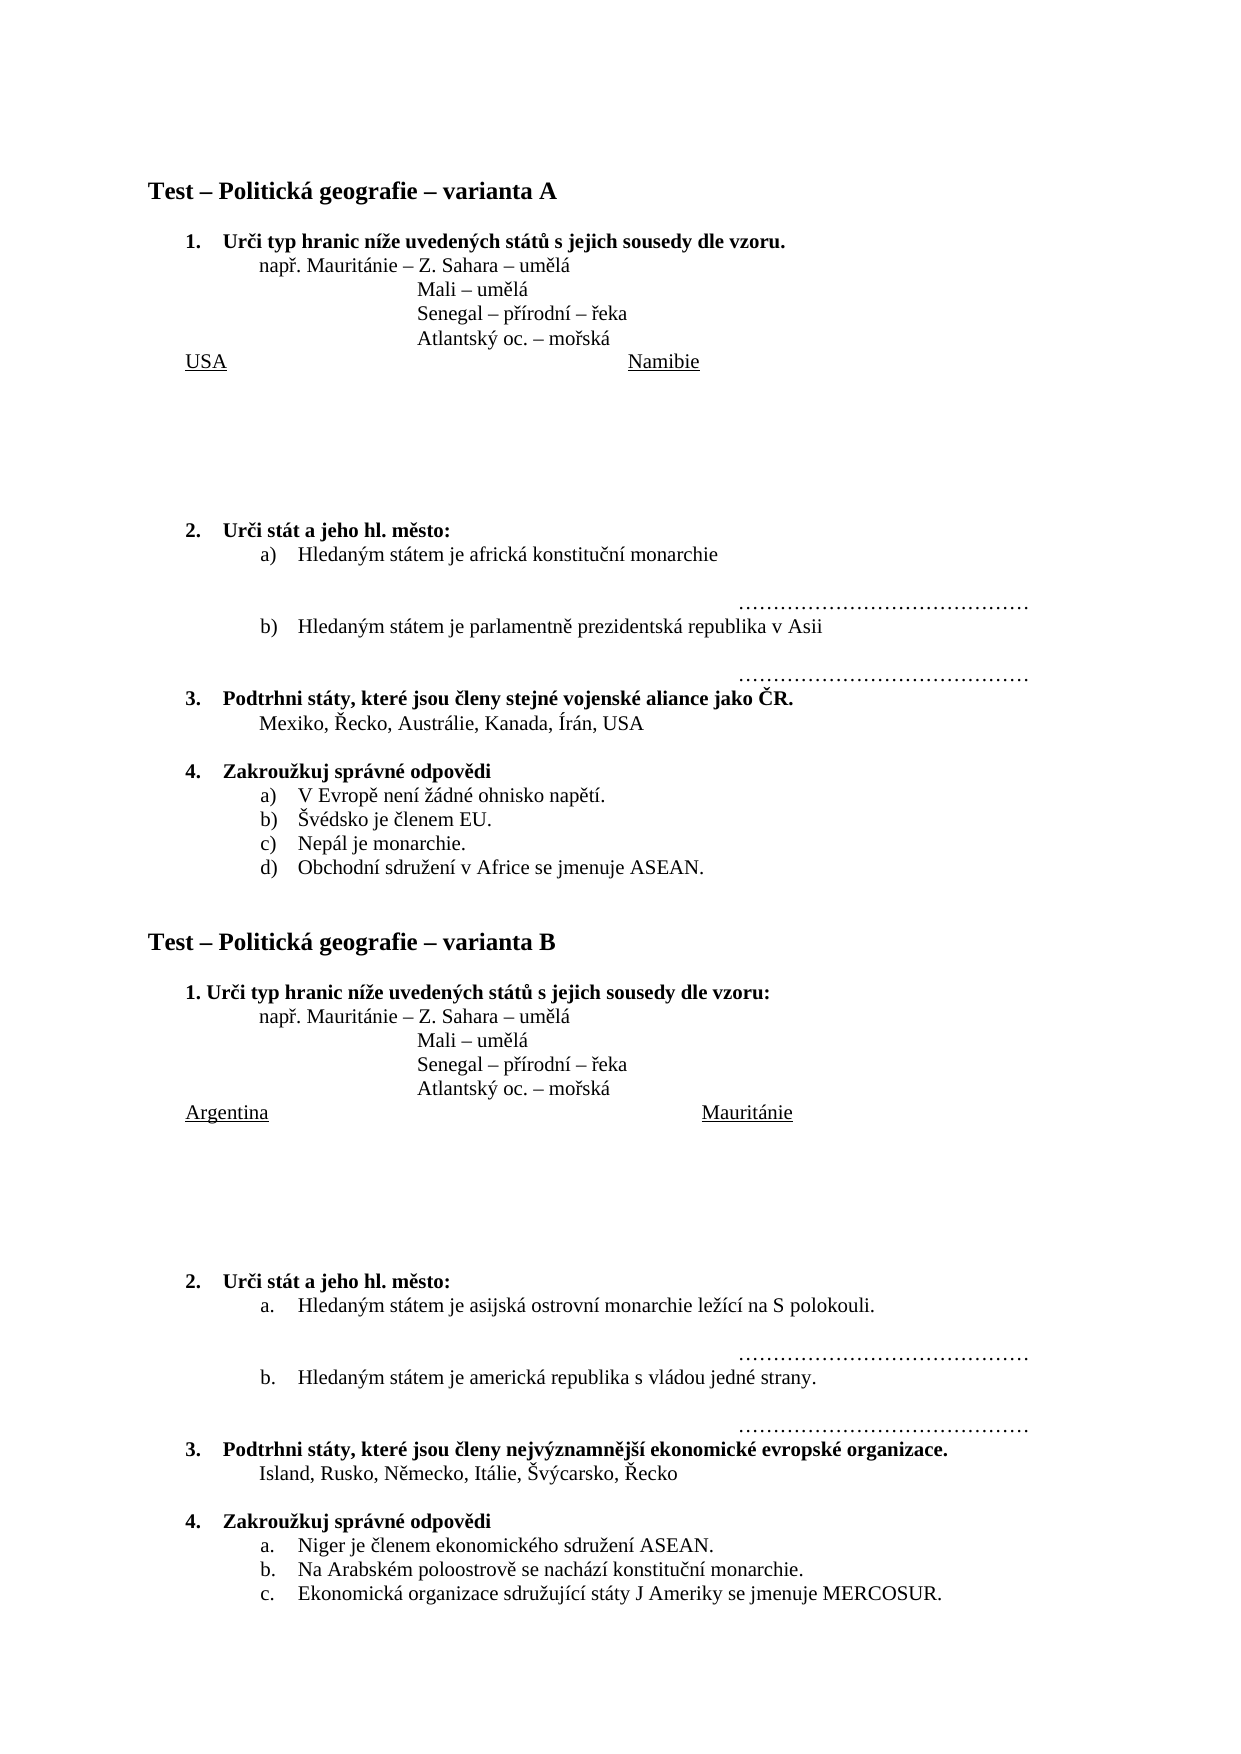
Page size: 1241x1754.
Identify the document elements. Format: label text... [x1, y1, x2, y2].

list Niger je členem ekonomického sdružení ASEAN. [260, 1533, 1093, 1557]
text Island, Rusko, Německo, Itálie, Švýcarsko, Řecko [185, 1461, 1093, 1485]
list V Evropě není žádné ohnisko napětí. [260, 783, 1093, 807]
list Zakroužkuj správné odpovědi [185, 758, 1093, 783]
text Atlantský oc. – mořská [185, 325, 1093, 349]
text Mali – umělá [185, 1028, 1093, 1052]
list Zakroužkuj správné odpovědi [185, 1509, 1093, 1533]
text Senegal – přírodní – řeka [185, 301, 1093, 325]
text USA Namibie [185, 349, 1093, 373]
list Hledaným státem je americká republika s vládou jedné strany. [260, 1365, 1093, 1389]
list Urči stát a jeho hl. město: [185, 518, 1093, 542]
text Atlantský oc. – mořská [185, 1076, 1093, 1100]
text …………………………………… [148, 662, 1093, 686]
list Nepál je monarchie. [260, 831, 1093, 855]
list Obchodní sdružení v Africe se jmenuje ASEAN. [260, 855, 1093, 879]
list Hledaným státem je parlamentně prezidentská republika v Asii [260, 614, 1093, 638]
text např. Mauritánie – Z. Sahara – umělá [185, 1004, 1093, 1028]
text Senegal – přírodní – řeka [185, 1052, 1093, 1076]
text …………………………………… [148, 1341, 1093, 1365]
list Hledaným státem je africká konstituční monarchie [260, 542, 1093, 566]
text …………………………………… [148, 590, 1093, 614]
list Na Arabském poloostrově se nachází konstituční monarchie. [260, 1557, 1093, 1581]
list Podtrhni státy, které jsou členy nejvýznamnější ekonomické evropské organizace. [185, 1437, 1093, 1461]
list Podtrhni státy, které jsou členy stejné vojenské aliance jako ČR. [185, 686, 1093, 710]
list Švédsko je členem EU. [260, 807, 1093, 831]
text Test – Politická geografie – varianta B [148, 927, 1093, 956]
list Urči typ hranic níže uvedených států s jejich sousedy dle vzoru. [185, 229, 1093, 253]
text 1. Urči typ hranic níže uvedených států s jejich sousedy dle vzoru: [185, 980, 1093, 1004]
list Urči stát a jeho hl. město: [185, 1268, 1093, 1293]
list Ekonomická organizace sdružující státy J Ameriky se jmenuje MERCOSUR. [260, 1581, 1093, 1605]
text Test – Politická geografie – varianta A [148, 176, 1093, 205]
text Argentina Mauritánie [185, 1100, 1093, 1124]
text např. Mauritánie – Z. Sahara – umělá [185, 253, 1093, 277]
text Mali – umělá [185, 277, 1093, 301]
list Hledaným státem je asijská ostrovní monarchie ležící na S polokouli. [260, 1293, 1093, 1317]
text Mexiko, Řecko, Austrálie, Kanada, Írán, USA [185, 710, 1093, 734]
text …………………………………… [148, 1413, 1093, 1437]
